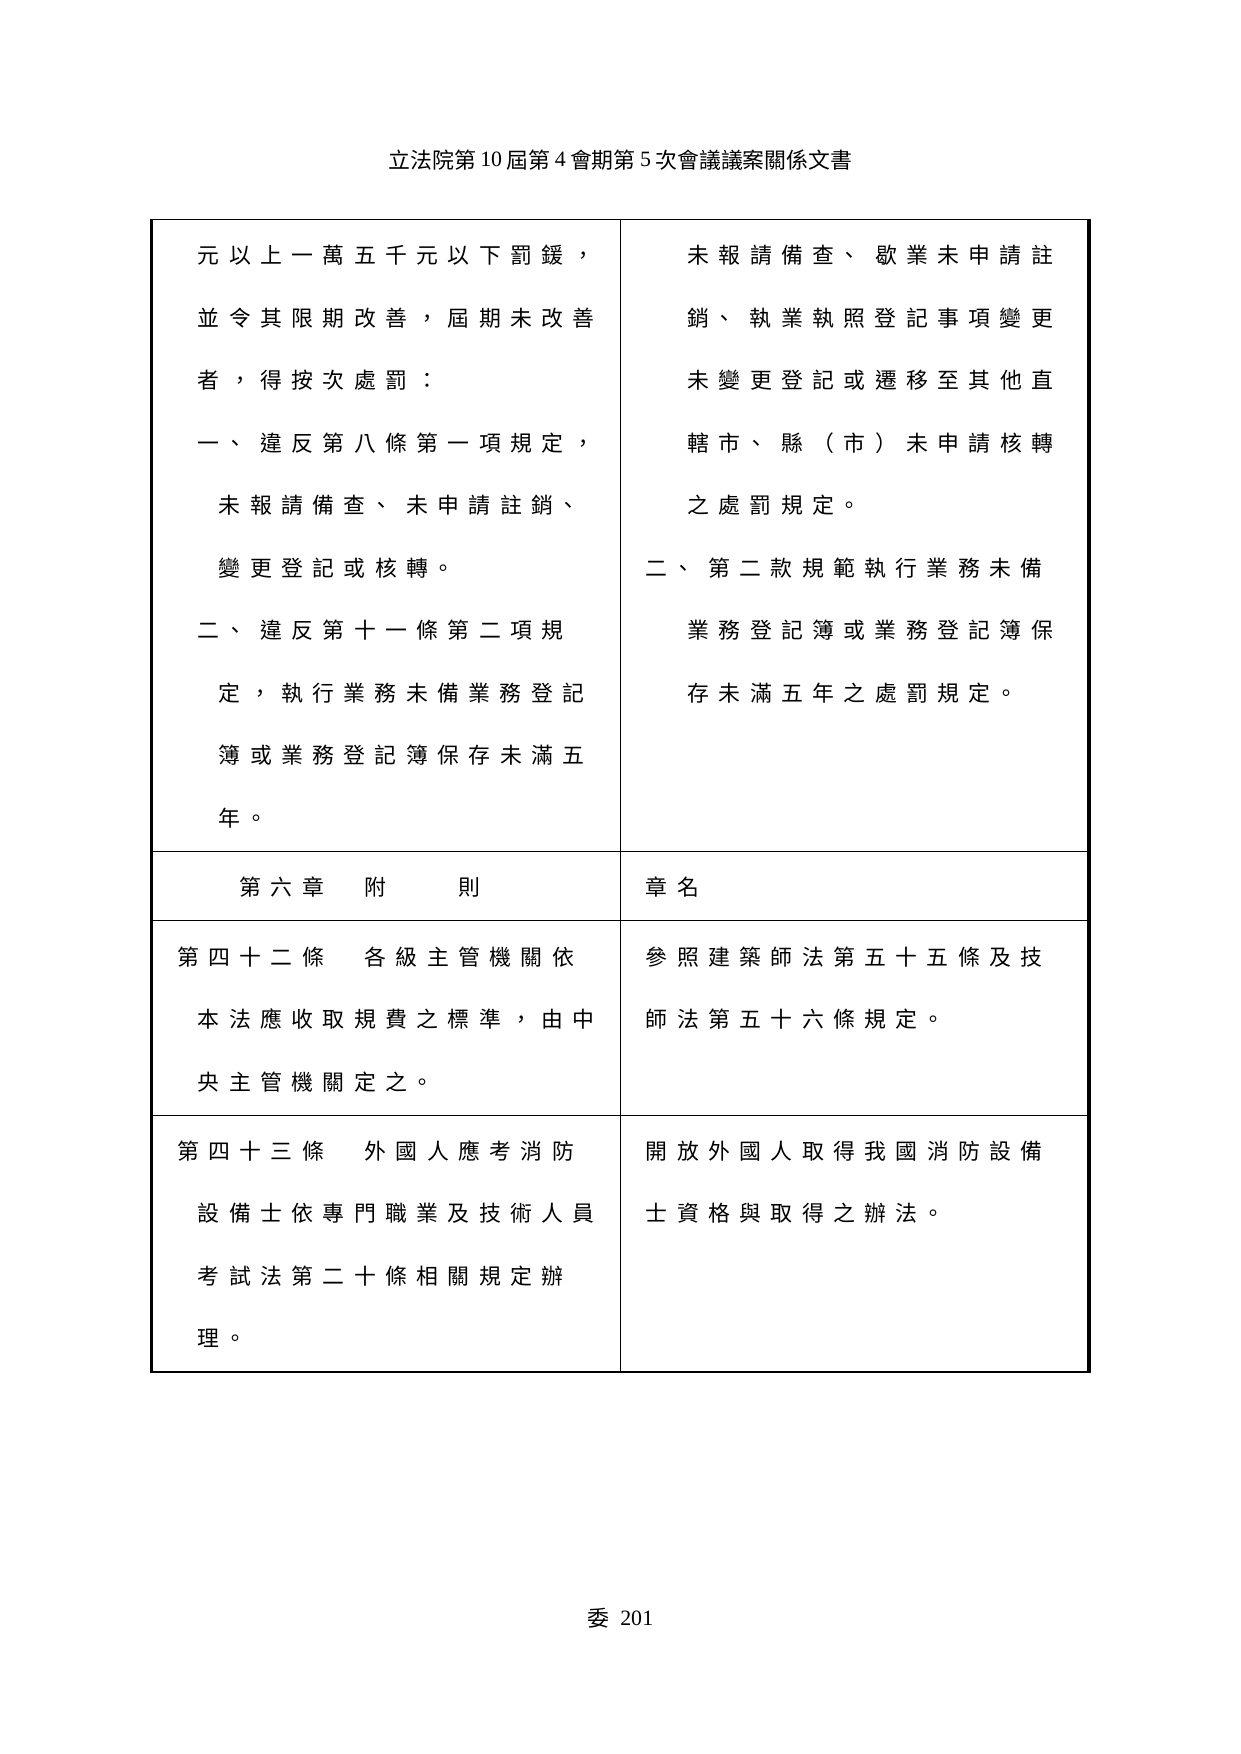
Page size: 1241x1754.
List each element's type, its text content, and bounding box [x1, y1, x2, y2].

table_cell 第四十二條 各級主管機關依本法應收取規費之標準，由中央主管機關定之。 [153, 921, 620, 1114]
table_cell 第四十三條 外國人應考消防設備士依專門職業及技術人員考試法第二十條相關規定辦理。 [153, 1116, 620, 1371]
table_cell 開放外國人取得我國消防設備士資格與取得之辦法。 [621, 1116, 1087, 1371]
table_cell 未報請備查、歇業未申請註銷、執業執照登記事項變更未變更登記或遷移至其他直轄市、縣（市）未申請核轉之處罰規定。 二、第二款規範執行業務未備業務登記簿或業務登記簿保存未滿五年之處罰規定。 [621, 220, 1087, 851]
table_cell 參照建築師法第五十五條及技師法第五十六條規定。 [621, 921, 1087, 1114]
table_cell 章名 [621, 852, 1087, 920]
table_cell 第六章 附 則 [153, 852, 620, 920]
table_cell 元以上一萬五千元以下罰鍰，並令其限期改善，屆期未改善者，得按次處罰： 一、違反第八條第一項規定，未報請備查、未申請註銷、變更登記或核轉。 二、違反第十一條第二項規定，執行業務未備業務登記簿或業務登記簿保存未滿五年。 [153, 220, 620, 851]
